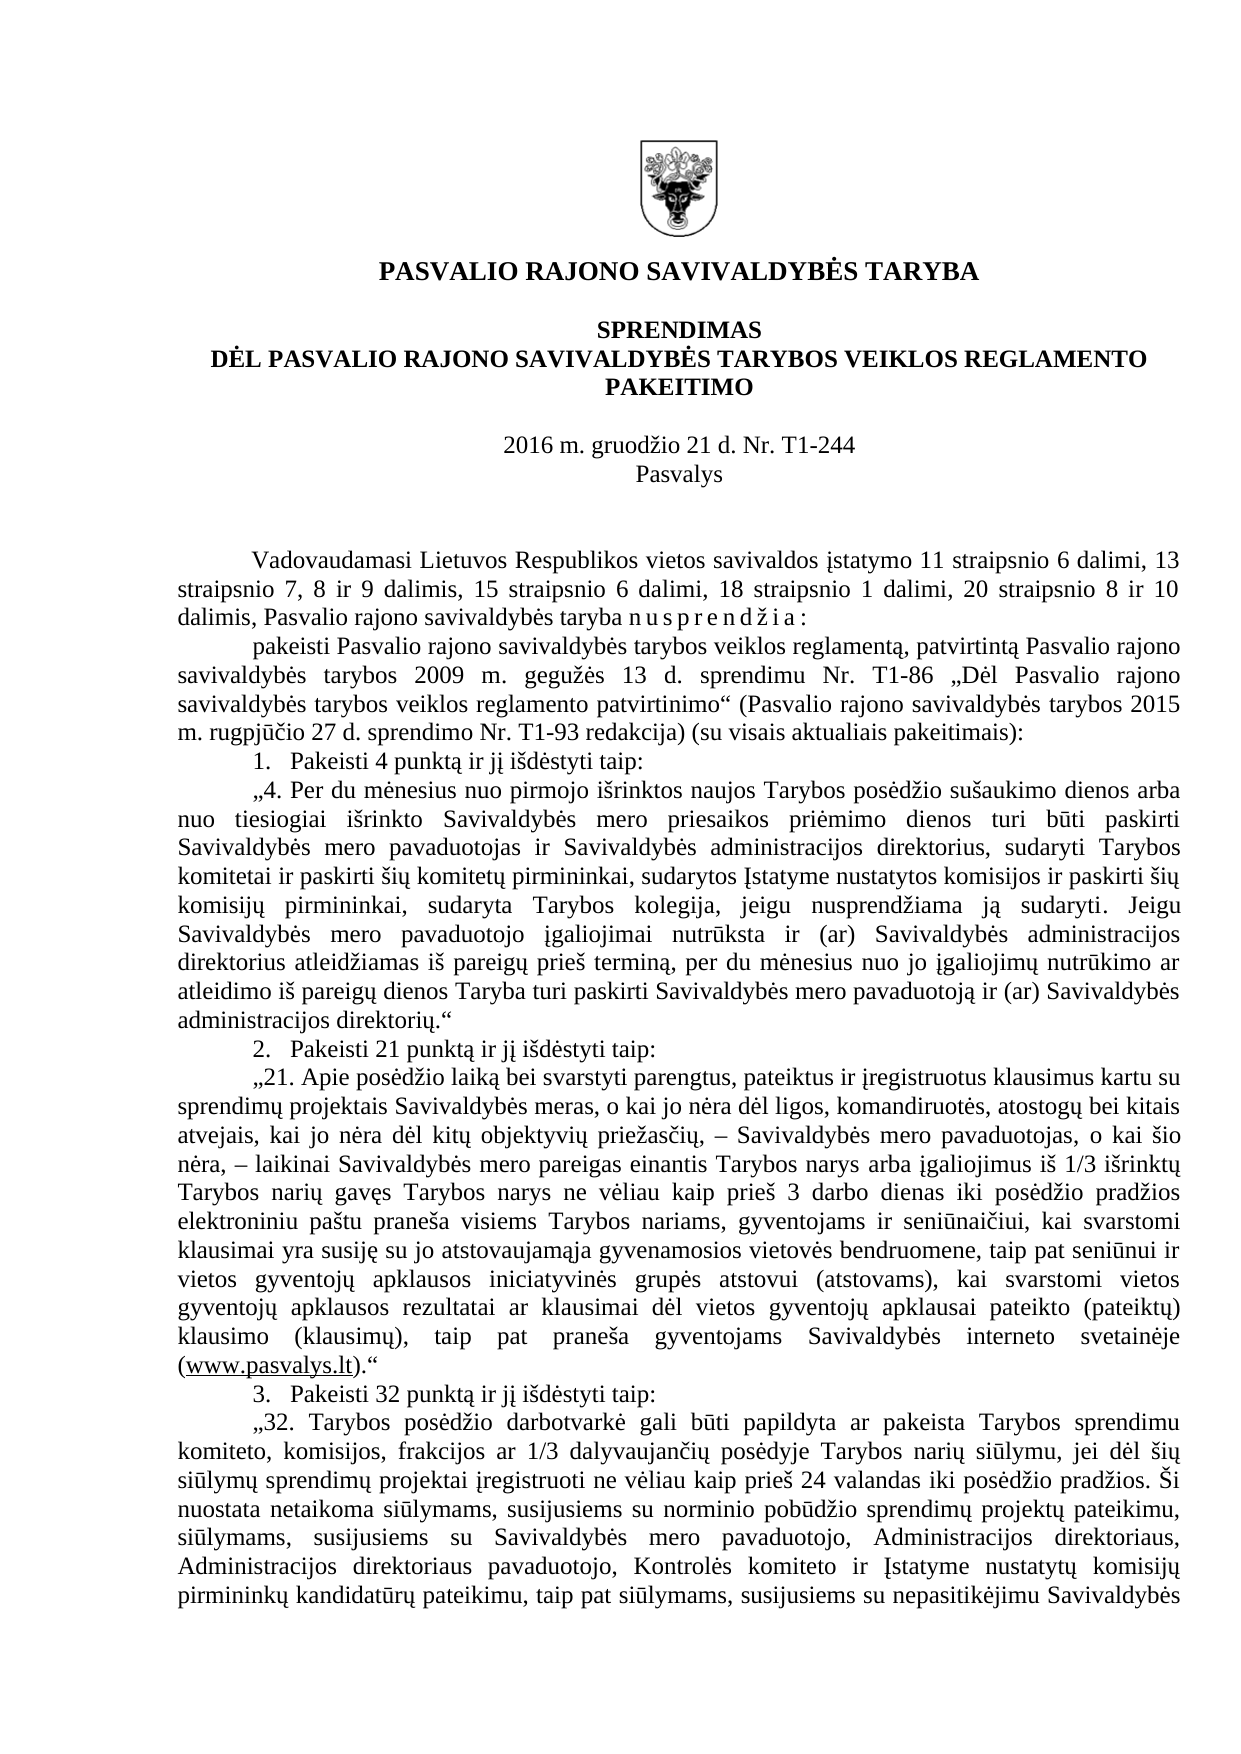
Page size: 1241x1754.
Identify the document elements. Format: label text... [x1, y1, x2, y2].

text Pasvalys [177, 459, 1181, 487]
text pakeisti Pasvalio rajono savivaldybės tarybos veiklos reglamentą, patvirtintą Pasvalio rajono savivaldybės tarybos 2009 m. gegužės 13 d. sprendimu Nr. T1-86 „Dėl Pasvalio rajono savivaldybės tarybos veiklos reglamento patvirtinimo“ (Pasvalio rajono savivaldybės tarybos 2015 m. rugpjūčio 27 d. sprendimo Nr. T1-93 redakcija) (su visais aktualiais pakeitimais): [177, 631, 1181, 746]
text 2. Pakeisti 21 punktą ir jį išdėstyti taip: [252, 1034, 1181, 1062]
text Sprendimas [177, 315, 1181, 344]
text 2016 m. gruodžio 21 d. Nr. T1-244 [177, 430, 1181, 459]
text Vadovaudamasi Lietuvos Respublikos vietos savivaldos įstatymo 11 straipsnio 6 dalimi, 13 straipsnio 7, 8 ir 9 dalimis, 15 straipsnio 6 dalimi, 18 straipsnio 1 dalimi, 20 straipsnio 8 ir 10 dalimis, Pasvalio rajono savivaldybės taryba nusprendžia: [177, 545, 1181, 631]
text „32. Tarybos posėdžio darbotvarkė gali būti papildyta ar pakeista Tarybos sprendimu komiteto, komisijos, frakcijos ar 1/3 dalyvaujančių posėdyje Tarybos narių siūlymu, jei dėl šių siūlymų sprendimų projektai įregistruoti ne vėliau kaip prieš 24 valandas iki posėdžio pradžios. Ši nuostata netaikoma siūlymams, susijusiems su norminio pobūdžio sprendimų projektų pateikimu, siūlymams, susijusiems su Savivaldybės mero pavaduotojo, Administracijos direktoriaus, Administracijos direktoriaus pavaduotojo, Kontrolės komiteto ir Įstatyme nustatytų komisijų pirmininkų kandidatūrų pateikimu, taip pat siūlymams, susijusiems su nepasitikėjimu Savivaldybės [177, 1407, 1181, 1609]
text DĖL PASVALIO RAJONO SAVIVALDYBĖS TARYBOS VEIKLOS REGLAMENTO PAKEITIMO [177, 344, 1181, 401]
text 1. Pakeisti 4 punktą ir jį išdėstyti taip: [252, 746, 1181, 775]
text „21. Apie posėdžio laiką bei svarstyti parengtus, pateiktus ir įregistruotus klausimus kartu su sprendimų projektais Savivaldybės meras, o kai jo nėra dėl ligos, komandiruotės, atostogų bei kitais atvejais, kai jo nėra dėl kitų objektyvių priežasčių, – Savivaldybės mero pavaduotojas, o kai šio nėra, – laikinai Savivaldybės mero pareigas einantis Tarybos narys arba įgaliojimus iš 1/3 išrinktų Tarybos narių gavęs Tarybos narys ne vėliau kaip prieš 3 darbo dienas iki posėdžio pradžios elektroniniu paštu praneša visiems Tarybos nariams, gyventojams ir seniūnaičiui, kai svarstomi klausimai yra susiję su jo atstovaujamąja gyvenamosios vietovės bendruomene, taip pat seniūnui ir vietos gyventojų apklausos iniciatyvinės grupės atstovui (atstovams), kai svarstomi vietos gyventojų apklausos rezultatai ar klausimai dėl vietos gyventojų apklausai pateikto (pateiktų) klausimo (klausimų), taip pat praneša gyventojams Savivaldybės interneto svetainėje (www.pasvalys.lt).“ [177, 1062, 1181, 1379]
text „4. Per du mėnesius nuo pirmojo išrinktos naujos Tarybos posėdžio sušaukimo dienos arba nuo tiesiogiai išrinkto Savivaldybės mero priesaikos priėmimo dienos turi būti paskirti Savivaldybės mero pavaduotojas ir Savivaldybės administracijos direktorius, sudaryti Tarybos komitetai ir paskirti šių komitetų pirmininkai, sudarytos Įstatyme nustatytos komisijos ir paskirti šių komisijų pirmininkai, sudaryta Tarybos kolegija, jeigu nusprendžiama ją sudaryti. Jeigu Savivaldybės mero pavaduotojo įgaliojimai nutrūksta ir (ar) Savivaldybės administracijos direktorius atleidžiamas iš pareigų prieš terminą, per du mėnesius nuo jo įgaliojimų nutrūkimo ar atleidimo iš pareigų dienos Taryba turi paskirti Savivaldybės mero pavaduotoją ir (ar) Savivaldybės administracijos direktorių.“ [177, 775, 1181, 1034]
text Pasvalio rajono savivaldybės taryba [177, 255, 1181, 286]
text 3. Pakeisti 32 punktą ir jį išdėstyti taip: [252, 1379, 1181, 1407]
